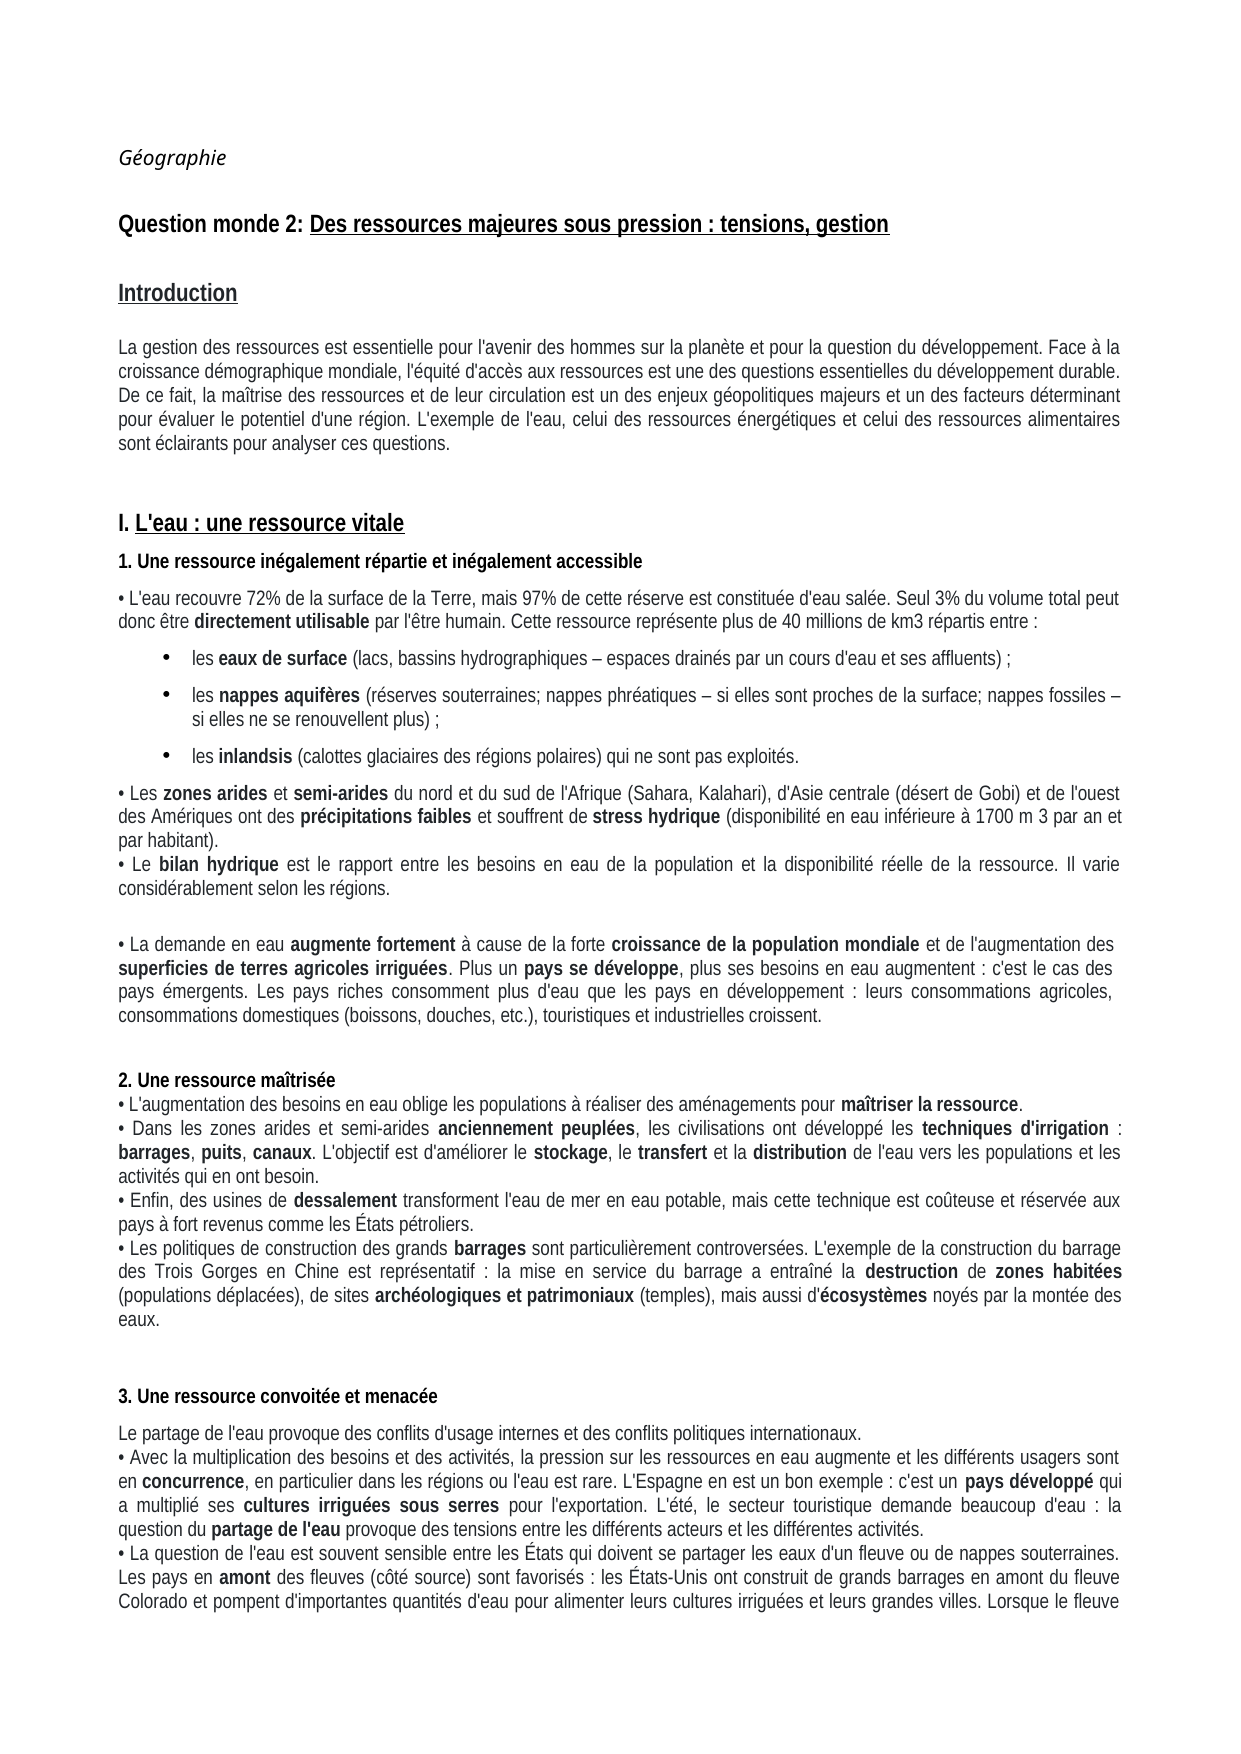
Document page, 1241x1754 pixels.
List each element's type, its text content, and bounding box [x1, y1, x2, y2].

list les inlandsis (calottes glaciaires des régions polaires) qui ne sont pas exploités. [162, 743, 1122, 768]
text • L'eau recouvre 72% de la surface de la Terre, mais 97% de cette réserve est constituée d'eau salée. Seul 3% du volume total peut donc être directement utilisable par l'être humain. Cette ressource représente plus de 40 millions de km3 répartis entre : [118, 585, 1122, 633]
text • Avec la multiplication des besoins et des activités, la pression sur les ressources en eau augmente et les différents usagers sont en concurrence, en particulier dans les régions ou l'eau est rare. L'Espagne en est un bon exemple : c'est un pays développé qui a multiplié ses cultures irriguées sous serres pour l'exportation. L'été, le secteur touristique demande beaucoup d'eau : la question du partage de l'eau provoque des tensions entre les différents acteurs et les différentes activités. [118, 1445, 1122, 1541]
text 1. Une ressource inégalement répartie et inégalement accessible [118, 549, 1122, 573]
text 3. Une ressource convoitée et menacée [118, 1384, 1122, 1408]
text Question monde 2: Des ressources majeures sous pression : tensions, gestion [118, 209, 1122, 238]
text • L'augmentation des besoins en eau oblige les populations à réaliser des aménagements pour maîtriser la ressource. [118, 1092, 1122, 1116]
text • Dans les zones arides et semi-arides anciennement peuplées, les civilisations ont développé les techniques d'irrigation : barrages, puits, canaux. L'objectif est d'améliorer le stockage, le transfert et la distribution de l'eau vers les populations et les activités qui en ont besoin. [118, 1116, 1122, 1188]
text 2. Une ressource maîtrisée [118, 1068, 1122, 1092]
text Le partage de l'eau provoque des conflits d'usage internes et des conflits politiques internationaux. [118, 1421, 1122, 1445]
text Introduction [118, 278, 1122, 307]
text I. L'eau : une ressource vitale [118, 508, 1122, 536]
text • La question de l'eau est souvent sensible entre les États qui doivent se partager les eaux d'un fleuve ou de nappes souterraines. Les pays en amont des fleuves (côté source) sont favorisés : les États-Unis ont construit de grands barrages en amont du fleuve Colorado et pompent d'importantes quantités d'eau pour alimenter leurs cultures irriguées et leurs grandes villes. Lorsque le fleuve [118, 1541, 1122, 1612]
text La gestion des ressources est essentielle pour l'avenir des hommes sur la planète et pour la question du développement. Face à la croissance démographique mondiale, l'équité d'accès aux ressources est une des questions essentielles du développement durable. De ce fait, la maîtrise des ressources et de leur circulation est un des enjeux géopolitiques majeurs et un des facteurs déterminant pour évaluer le potentiel d'une région. L'exemple de l'eau, celui des ressources énergétiques et celui des ressources alimentaires sont éclairants pour analyser ces questions. [118, 335, 1122, 455]
text • Le bilan hydrique est le rapport entre les besoins en eau de la population et la disponibilité réelle de la ressource. Il varie considérablement selon les régions. [118, 852, 1122, 900]
text • Les zones arides et semi-arides du nord et du sud de l'Afrique (Sahara, Kalahari), d'Asie centrale (désert de Gobi) et de l'ouest des Amériques ont des précipitations faibles et souffrent de stress hydrique (disponibilité en eau inférieure à 1700 m 3 par an et par habitant). [118, 780, 1122, 852]
text • Les politiques de construction des grands barrages sont particulièrement controversées. L'exemple de la construction du barrage des Trois Gorges en Chine est représentatif : la mise en service du barrage a entraîné la destruction de zones habitées (populations déplacées), de sites archéologiques et patrimoniaux (temples), mais aussi d'écosystèmes noyés par la montée des eaux. [118, 1236, 1122, 1331]
text • La demande en eau augmente fortement à cause de la forte croissance de la population mondiale et de l'augmentation des superficies de terres agricoles irriguées. Plus un pays se développe, plus ses besoins en eau augmentent : c'est le cas des pays émergents. Les pays riches consomment plus d'eau que les pays en développement : leurs consommations agricoles, consommations domestiques (boissons, douches, etc.), touristiques et industrielles croissent. [118, 931, 1114, 1027]
text Géographie [118, 143, 1122, 172]
list les nappes aquifères (réserves souterraines; nappes phréatiques – si elles sont proches de la surface; nappes fossiles – si elles ne se renouvellent plus) ; [162, 683, 1122, 731]
text • Enfin, des usines de dessalement transforment l'eau de mer en eau potable, mais cette technique est coûteuse et réservée aux pays à fort revenus comme les États pétroliers. [118, 1188, 1122, 1236]
list les eaux de surface (lacs, bassins hydrographiques – espaces drainés par un cours d'eau et ses affluents) ; [162, 646, 1122, 670]
